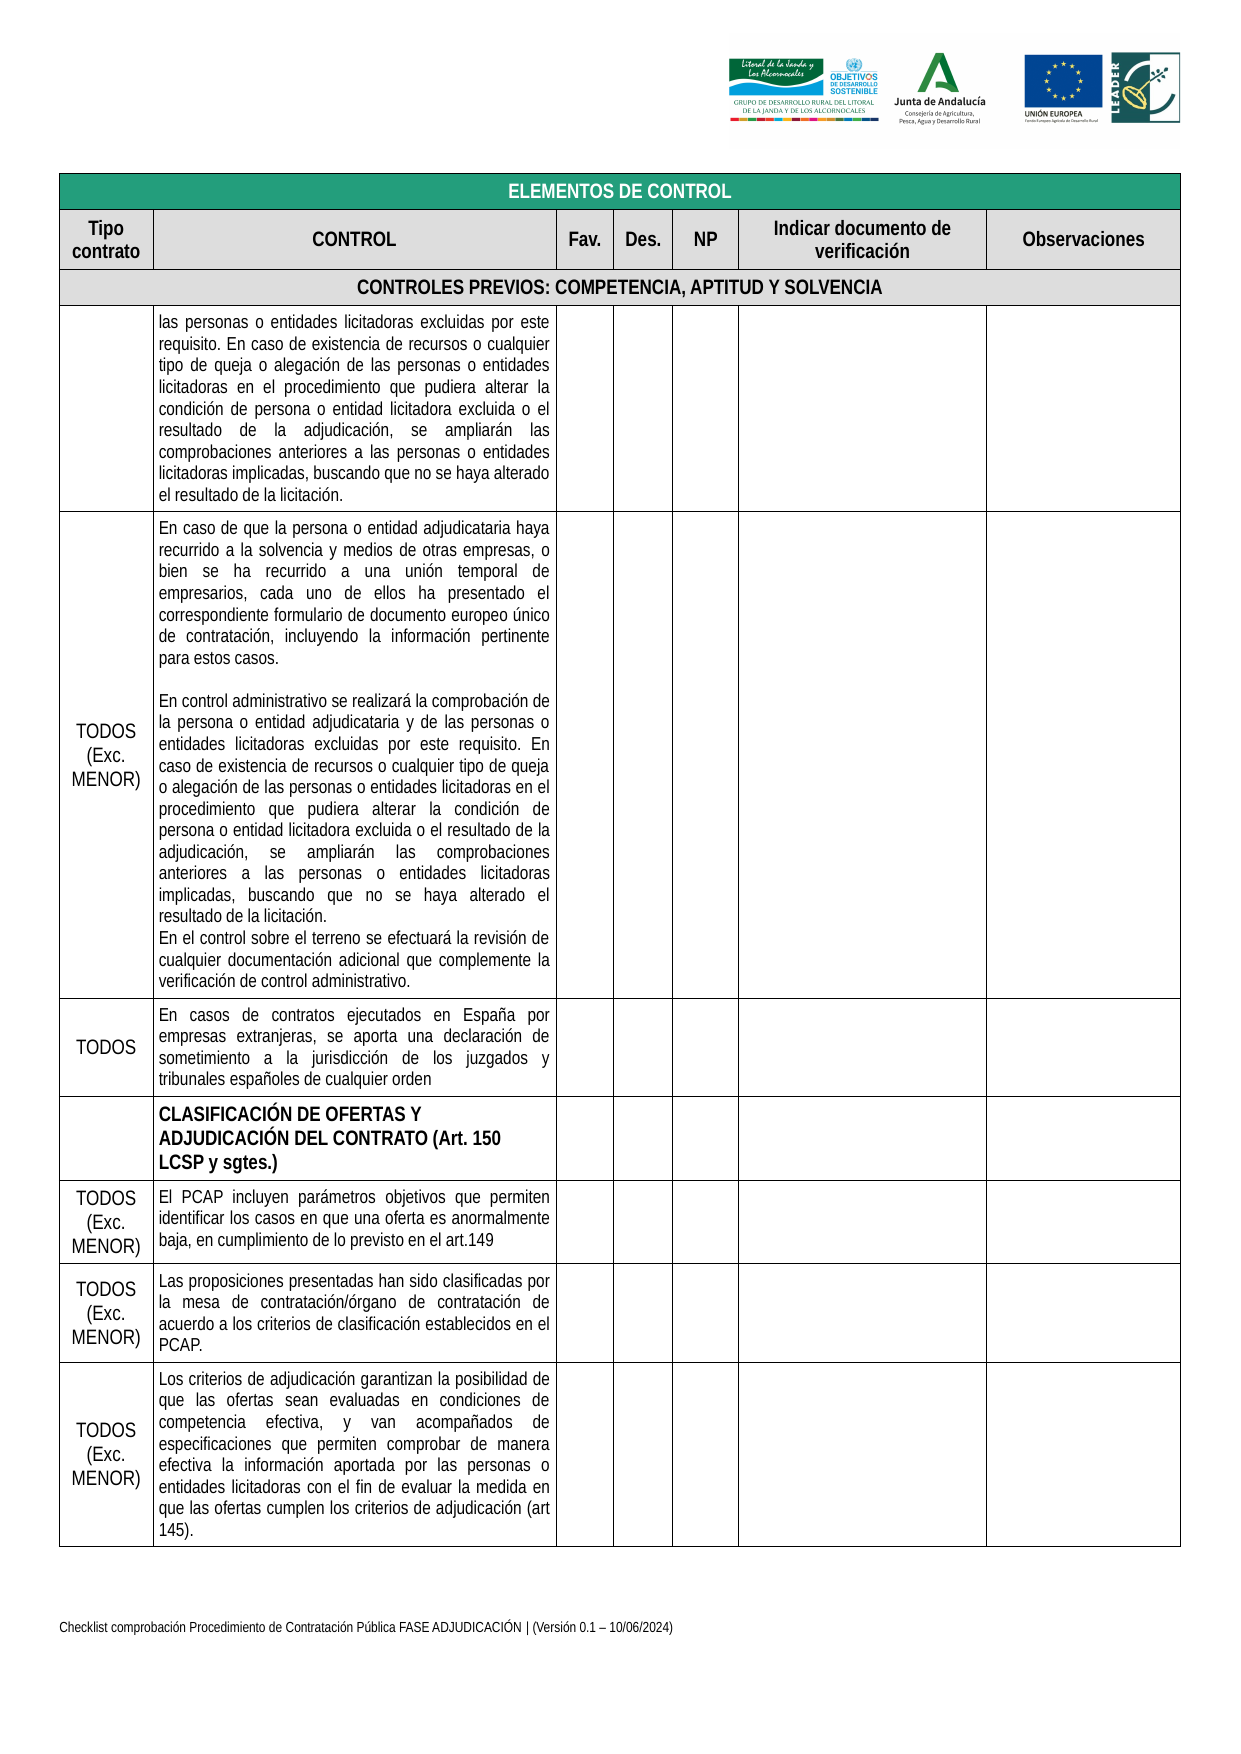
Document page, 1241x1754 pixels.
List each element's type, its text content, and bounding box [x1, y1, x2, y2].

table_cell [739, 1097, 986, 1179]
table_cell CONTROL [154, 210, 556, 269]
table_cell [673, 512, 738, 997]
table_header ELEMENTOS DE CONTROL [60, 174, 1180, 209]
table_cell [739, 512, 986, 997]
table_cell Observaciones [987, 210, 1180, 269]
table_cell En caso de que la persona o entidad adjudicataria haya recurrido a la solvencia y medios de otras empresas, o bien se ha recurrido a una unión temporal de empresarios, cada uno de ellos ha presentado el correspondiente formulario de documento europeo único de contratación, incluyendo la información pertinente para estos casos. En control administrativo se realizará la comprobación de la persona o entidad adjudicataria y de las personas o entidades licitadoras excluidas por este requisito. En caso de existencia de recursos o cualquier tipo de queja o alegación de las personas o entidades licitadoras en el procedimiento que pudiera alterar la condición de persona o entidad licitadora excluida o el resultado de la adjudicación, se ampliarán las comprobaciones anteriores a las personas o entidades licitadoras implicadas, buscando que no se haya alterado el resultado de la licitación. En el control sobre el terreno se efectuará la revisión de cualquier documentación adicional que complemente la verificación de control administrativo. [154, 512, 556, 997]
table_cell [614, 1363, 672, 1546]
table_cell [557, 1264, 613, 1362]
table_cell El PCAP incluyen parámetros objetivos que permiten identificar los casos en que una oferta es anormalmente baja, en cumplimiento de lo previsto en el art.149 [154, 1181, 556, 1263]
table_cell [673, 999, 738, 1096]
table_cell TODOS (Exc. MENOR) [60, 1181, 153, 1263]
table_cell [614, 1264, 672, 1362]
table_cell Fav. [557, 210, 613, 269]
table_cell [673, 1181, 738, 1263]
table_cell [557, 1363, 613, 1546]
table_cell [987, 306, 1180, 511]
table_cell [673, 1363, 738, 1546]
table_cell TODOS (Exc. MENOR) [60, 512, 153, 997]
table_cell [739, 1363, 986, 1546]
table_cell [614, 1181, 672, 1263]
table_cell [673, 306, 738, 511]
table_cell [557, 999, 613, 1096]
table_cell [987, 1181, 1180, 1263]
table_cell [739, 1264, 986, 1362]
table_cell [60, 1097, 153, 1179]
table_cell Indicar documento de verificación [739, 210, 986, 269]
table_cell [557, 512, 613, 997]
table_cell Des. [614, 210, 672, 269]
table_cell [614, 512, 672, 997]
table_cell [614, 306, 672, 511]
table_cell En casos de contratos ejecutados en España por empresas extranjeras, se aporta una declaración de sometimiento a la jurisdicción de los juzgados y tribunales españoles de cualquier orden [154, 999, 556, 1096]
table_cell [614, 999, 672, 1096]
table_cell [673, 1097, 738, 1179]
table_cell las personas o entidades licitadoras excluidas por este requisito. En caso de existencia de recursos o cualquier tipo de queja o alegación de las personas o entidades licitadoras en el procedimiento que pudiera alterar la condición de persona o entidad licitadora excluida o el resultado de la adjudicación, se ampliarán las comprobaciones anteriores a las personas o entidades licitadoras implicadas, buscando que no se haya alterado el resultado de la licitación. [154, 306, 556, 511]
table_cell NP [673, 210, 738, 269]
table_cell [987, 999, 1180, 1096]
table_cell [987, 1097, 1180, 1179]
table_cell TODOS (Exc. MENOR) [60, 1363, 153, 1546]
table_cell Los criterios de adjudicación garantizan la posibilidad de que las ofertas sean evaluadas en condiciones de competencia efectiva, y van acompañados de especificaciones que permiten comprobar de manera efectiva la información aportada por las personas o entidades licitadoras con el fin de evaluar la medida en que las ofertas cumplen los criterios de adjudicación (art 145). [154, 1363, 556, 1546]
table_cell [60, 306, 153, 511]
table_cell Tipo contrato [60, 210, 153, 269]
table_cell Las proposiciones presentadas han sido clasificadas por la mesa de contratación/órgano de contratación de acuerdo a los criterios de clasificación establecidos en el PCAP. [154, 1264, 556, 1362]
table_cell [557, 306, 613, 511]
table_cell [614, 1097, 672, 1179]
table_cell TODOS [60, 999, 153, 1096]
table_cell [739, 1181, 986, 1263]
table_cell CONTROLES PREVIOS: COMPETENCIA, APTITUD Y SOLVENCIA [60, 270, 1180, 305]
table_cell [673, 1264, 738, 1362]
table_cell [987, 512, 1180, 997]
table_cell [557, 1097, 613, 1179]
table_cell [987, 1264, 1180, 1362]
table_cell [739, 306, 986, 511]
table_cell [739, 999, 986, 1096]
table_cell [987, 1363, 1180, 1546]
table_cell CLASIFICACIÓN DE OFERTAS Y ADJUDICACIÓN DEL CONTRATO (Art. 150 LCSP y sgtes.) [154, 1097, 556, 1179]
table_cell [557, 1181, 613, 1263]
table_cell TODOS (Exc. MENOR) [60, 1264, 153, 1362]
